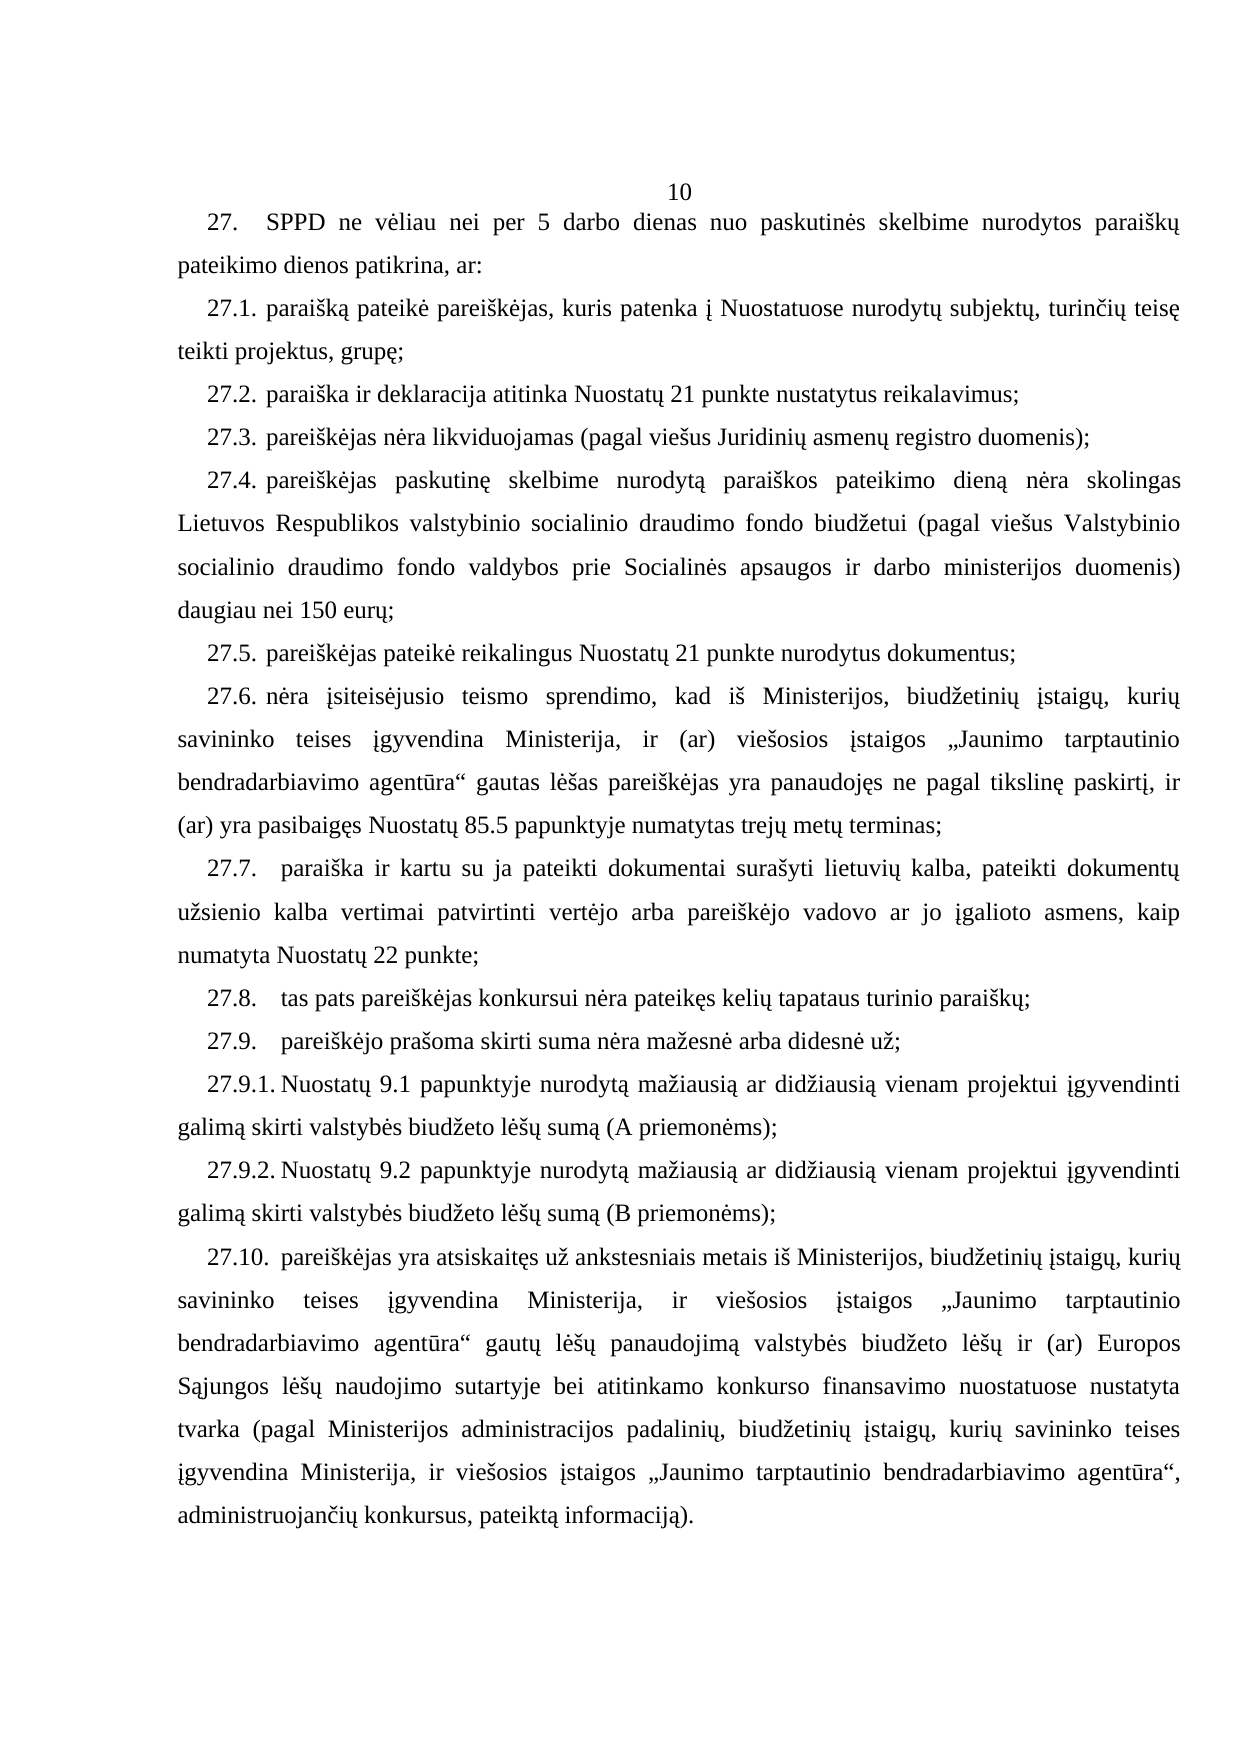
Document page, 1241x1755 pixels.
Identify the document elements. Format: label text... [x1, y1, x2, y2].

text 27.9.2. Nuostatų 9.2 papunktyje nurodytą mažiausią ar didžiausią vienam projektui įgyvendinti galimą skirti valstybės biudžeto lėšų sumą (B priemonėms); [177, 1155, 1181, 1227]
text 27.8. tas pats pareiškėjas konkursui nėra pateikęs kelių tapataus turinio paraiškų; [177, 983, 1181, 1012]
text 27. SPPD ne vėliau nei per 5 darbo dienas nuo paskutinės skelbime nurodytos paraiškų pateikimo dienos patikrina, ar: [177, 207, 1181, 278]
text 27.7. paraiška ir kartu su ja pateikti dokumentai surašyti lietuvių kalba, pateikti dokumentų užsienio kalba vertimai patvirtinti vertėjo arba pareiškėjo vadovo ar jo įgalioto asmens, kaip numatyta Nuostatų 22 punkte; [177, 853, 1181, 968]
text 27.6. nėra įsiteisėjusio teismo sprendimo, kad iš Ministerijos, biudžetinių įstaigų, kurių savininko teises įgyvendina Ministerija, ir (ar) viešosios įstaigos „Jaunimo tarptautinio bendradarbiavimo agentūra“ gautas lėšas pareiškėjas yra panaudojęs ne pagal tikslinę paskirtį, ir (ar) yra pasibaigęs Nuostatų 85.5 papunktyje numatytas trejų metų terminas; [177, 681, 1181, 839]
text 27.4. pareiškėjas paskutinę skelbime nurodytą paraiškos pateikimo dieną nėra skolingas Lietuvos Respublikos valstybinio socialinio draudimo fondo biudžetui (pagal viešus Valstybinio socialinio draudimo fondo valdybos prie Socialinės apsaugos ir darbo ministerijos duomenis) daugiau nei 150 eurų; [177, 465, 1181, 623]
text 27.9. pareiškėjo prašoma skirti suma nėra mažesnė arba didesnė už; [177, 1026, 1181, 1055]
text 27.2. paraiška ir deklaracija atitinka Nuostatų 21 punkte nustatytus reikalavimus; [177, 379, 1181, 408]
text 27.3. pareiškėjas nėra likviduojamas (pagal viešus Juridinių asmenų registro duomenis); [177, 422, 1181, 451]
text 27.5. pareiškėjas pateikė reikalingus Nuostatų 21 punkte nurodytus dokumentus; [177, 638, 1181, 667]
text 27.1. paraišką pateikė pareiškėjas, kuris patenka į Nuostatuose nurodytų subjektų, turinčių teisę teikti projektus, grupę; [177, 293, 1181, 365]
text 27.10. pareiškėjas yra atsiskaitęs už ankstesniais metais iš Ministerijos, biudžetinių įstaigų, kurių savininko teises įgyvendina Ministerija, ir viešosios įstaigos „Jaunimo tarptautinio bendradarbiavimo agentūra“ gautų lėšų panaudojimą valstybės biudžeto lėšų ir (ar) Europos Sąjungos lėšų naudojimo sutartyje bei atitinkamo konkurso finansavimo nuostatuose nustatyta tvarka (pagal Ministerijos administracijos padalinių, biudžetinių įstaigų, kurių savininko teises įgyvendina Ministerija, ir viešosios įstaigos „Jaunimo tarptautinio bendradarbiavimo agentūra“, administruojančių konkursus, pateiktą informaciją). [177, 1242, 1181, 1529]
text 27.9.1. Nuostatų 9.1 papunktyje nurodytą mažiausią ar didžiausią vienam projektui įgyvendinti galimą skirti valstybės biudžeto lėšų sumą (A priemonėms); [177, 1069, 1181, 1141]
